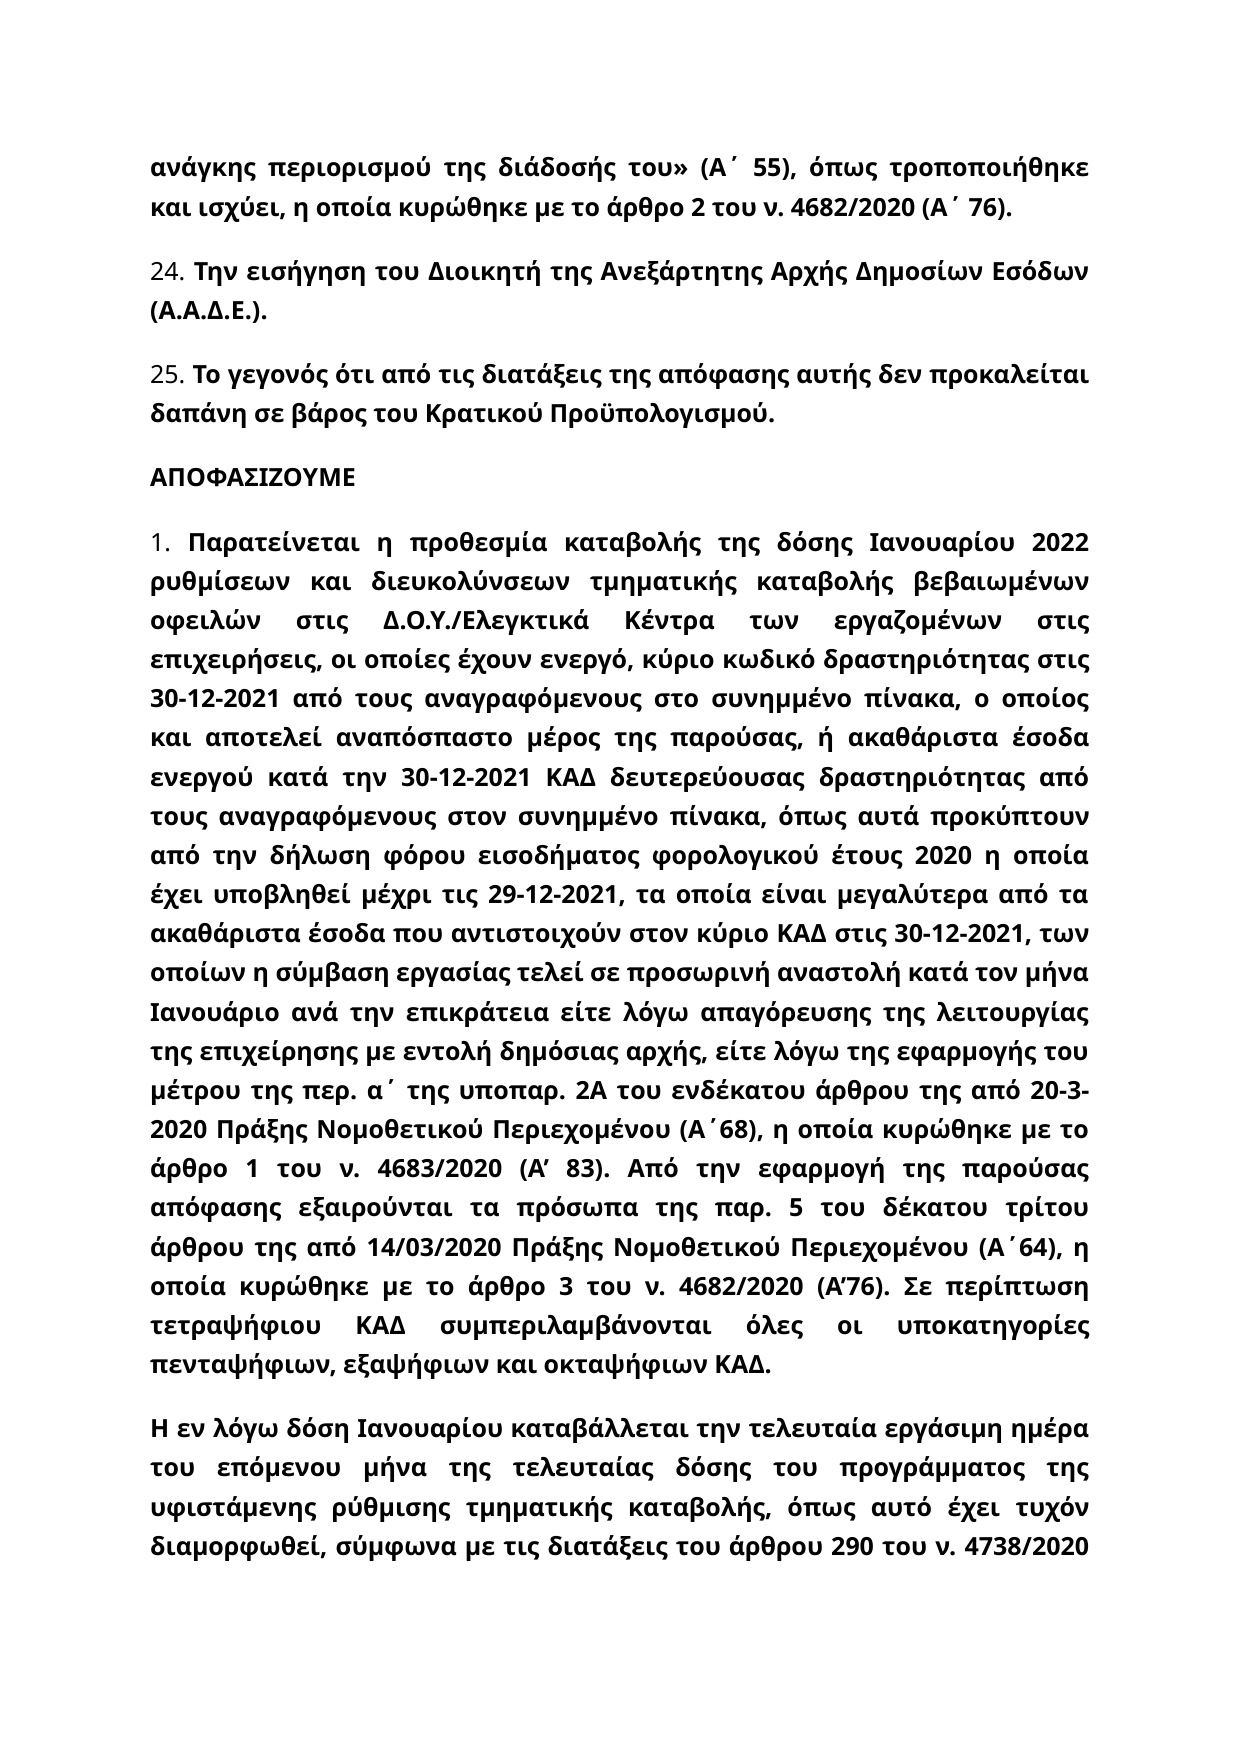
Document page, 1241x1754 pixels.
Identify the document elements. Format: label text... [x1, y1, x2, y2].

text Η εν λόγω δόση Ιανουαρίου καταβάλλεται την τελευταία εργάσιμη ημέρα του επόμενου μήνα της τελευταίας δόσης του προγράμματος της υφιστάμενης ρύθμισης τμηματικής καταβολής, όπως αυτό έχει τυχόν διαμορφωθεί, σύμφωνα με τις διατάξεις του άρθρου 290 του ν. 4738/2020 [150, 1411, 1090, 1562]
text 25. Το γεγονός ότι από τις διατάξεις της απόφασης αυτής δεν προκαλείται δαπάνη σε βάρος του Κρατικού Προϋπολογισμού. [150, 357, 1090, 430]
text ΑΠΟΦΑΣΙΖΟΥΜΕ [150, 460, 1090, 494]
text ανάγκης περιορισμού της διάδοσής του» (Α΄ 55), όπως τροποποιήθηκε και ισχύει, η οποία κυρώθηκε με το άρθρο 2 του ν. 4682/2020 (Α΄ 76). [150, 150, 1090, 223]
text 1. Παρατείνεται η προθεσμία καταβολής της δόσης Ιανουαρίου 2022 ρυθμίσεων και διευκολύνσεων τμηματικής καταβολής βεβαιωμένων οφειλών στις Δ.Ο.Υ./Ελεγκτικά Κέντρα των εργαζομένων στις επιχειρήσεις, οι οποίες έχουν ενεργό, κύριο κωδικό δραστηριότητας στις 30-12-2021 από τους αναγραφόμενους στο συνημμένο πίνακα, ο οποίος και αποτελεί αναπόσπαστο μέρος της παρούσας, ή ακαθάριστα έσοδα ενεργού κατά την 30-12-2021 ΚΑΔ δευτερεύουσας δραστηριότητας από τους αναγραφόμενους στον συνημμένο πίνακα, όπως αυτά προκύπτουν από την δήλωση φόρου εισοδήματος φορολογικού έτους 2020 η οποία έχει υποβληθεί μέχρι τις 29-12-2021, τα οποία είναι μεγαλύτερα από τα ακαθάριστα έσοδα που αντιστοιχούν στον κύριο ΚΑΔ στις 30-12-2021, των οποίων η σύμβαση εργασίας τελεί σε προσωρινή αναστολή κατά τον μήνα Ιανουάριο ανά την επικράτεια είτε λόγω απαγόρευσης της λειτουργίας της επιχείρησης με εντολή δημόσιας αρχής, είτε λόγω της εφαρμογής του μέτρου της περ. α΄ της υποπαρ. 2Α του ενδέκατου άρθρου της από 20-3-2020 Πράξης Νομοθετικού Περιεχομένου (Α΄68), η οποία κυρώθηκε με το άρθρο 1 του ν. 4683/2020 (Α’ 83). Από την εφαρμογή της παρούσας απόφασης εξαιρούνται τα πρόσωπα της παρ. 5 του δέκατου τρίτου άρθρου της από 14/03/2020 Πράξης Νομοθετικού Περιεχομένου (Α΄64), η οποία κυρώθηκε με το άρθρο 3 του ν. 4682/2020 (Α’76). Σε περίπτωση τετραψήφιου ΚΑΔ συμπεριλαμβάνονται όλες οι υποκατηγορίες πενταψήφιων, εξαψήφιων και οκταψήφιων ΚΑΔ. [150, 524, 1090, 1381]
text 24. Την εισήγηση του Διοικητή της Ανεξάρτητης Αρχής Δημοσίων Εσόδων (Α.Α.Δ.Ε.). [150, 253, 1090, 327]
